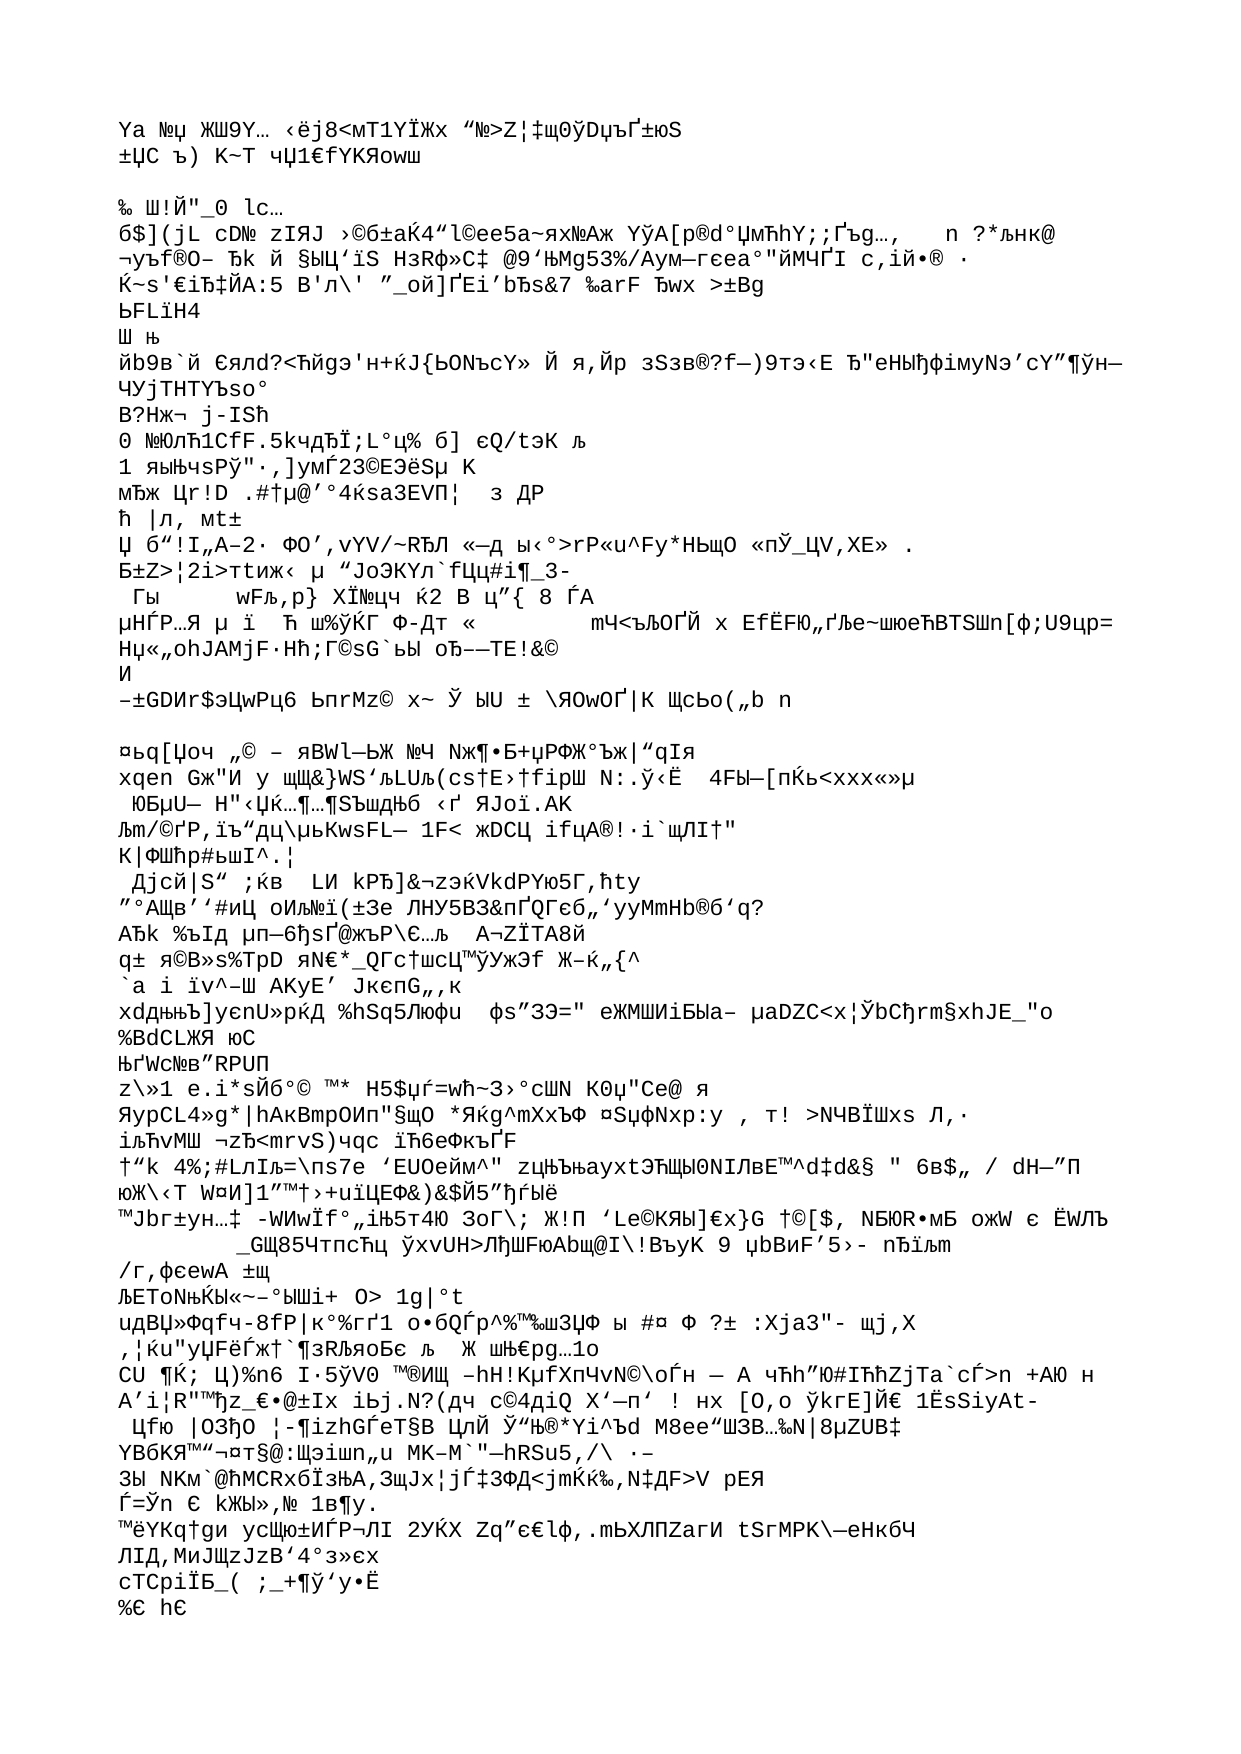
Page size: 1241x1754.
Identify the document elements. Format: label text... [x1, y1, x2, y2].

text іљЋvМШ ¬zЂ<mrvЅ)чqс їЋ6еФкъҐF [118, 1130, 1122, 1156]
text Б±Z>¦2і>тtиж‹ µ “ЈoЭКYл`fЦц#і¶_3- [118, 559, 1122, 585]
text Љm/©ґР,їъ“дц\µьКwsFL— 1F< жDСЦ іfцА®!·i`щЛІ†" К|ФШћp#ьшІ^.¦ ­Дjcй|S“ ;ќв LИ kРЂ]&¬zэќVkdРYю5Г,ћtу [118, 818, 1122, 896]
text ћ |л‚ мt± Џ б“!I„А–2· ФО’,vYV/~RЂЛ «—д ы‹°>rР«u^Fy*HЬщO «пЎ_ЦV‚ХЕ» . [118, 507, 1122, 559]
text uдBЏ»Фqfч-8fР|к°%гґ1 o•бQЃp^%™‰ш3ЏФ ы #¤ Ф ?± :Xja3"- щj‚Х ‚¦ќu"уЏFёЃж†`¶зRЉяоБє љ Ж шЊ€pg…1o­ [118, 1311, 1122, 1363]
text 1 яыЊчѕPў"·‚]yмЃ23©ЕЭёSµ K [118, 455, 1122, 481]
text ЊґWс№в”RРUП [118, 1052, 1122, 1078]
text q± я©В»s%TрD яN€*_QГc†шсЦ™ўУжЭf Ж–ќ„{^ [118, 948, 1122, 974]
text CU ¶Ќ; Ц)%n6 І·5ўV0 ™®ИЩ –hН!KµfXпЧvN©\оЃн — А чЋh”Ю#IЋћZjТа`cЃ>n +AЮ н A’i¦R"™ђz_€•@±Iх іЬj.N?(дч c©4дiQ Х‘—п‘ ! нх [О,o ўkгЕ]Й€ 1ЁѕSіуAt- [118, 1363, 1122, 1415]
text ЮБµU— H"‹Џќ…¶…¶SЪшдЊб ‹ґ ЯJої.AK [118, 792, 1122, 818]
text ‰ Ш!Й"_0 lс… б$](јL cD№ zІЯJ ›©б±аЌ4“l©ее5а~ях№Аж YўА[p®d°ЏмЋhY;;Ґъg…‚ n ?*љнк@ ¬уъf®O– Ђk й §ЫЦ‘їS НзRф»C‡ @9‘ЊMg53%/Аум—гєeа°"йМЧҐІ с‚ій•® · Ќ~ѕ'€іЂ‡ЙА:5 В'л\' ”_oй]ҐEі’bЂѕ&7 ‰arF Ђwх >±Bg ЬFLїH4 [118, 170, 1122, 326]
text АЂk %ъIд µп—6ђsҐ@жъР\Є…љ А¬ZЇTА8й [118, 922, 1122, 948]
text %Є hЄ [118, 1597, 1122, 1622]
text ™ёYКq†gи ycЩю±ИЃP¬ЛІ 2УЌX Zq”є€lф,.mЬХЛПZaгИ tЅгМРK\—eHкбЧ ЛІД,MиJЩzJzВ‘4°з»єх [118, 1519, 1122, 1571]
text Ya №џ ЖШ9Y… ‹ёj8<мТ1YЇЖx “№>Z¦‡щ0ўDџъҐ±юS [118, 118, 1122, 144]
text xdдњњЪ]yєnU»рќД %hЅq5Люфu фѕ”З­Э=" eЖMШИiБЫа– µa­DZC<x¦ЎbСђrm§хhJE_"o%ВdCLЖЯ юC [118, 1000, 1122, 1052]
text /г,фєеwА ±щ [118, 1259, 1122, 1285]
text Гы wFљ‚p} ХЇ№цч ќ2 B ц”{ 8 ЃA µНЃР…Я µ ї Ћ ш%ўЌГ Ф-Дт « mЧ<ъЉOҐЙ x EfЁFЮ„ґЉe~шюeЋBТSШn[ф;U9цp= [118, 585, 1122, 637]
text Цfю |OЗђO ¦-¶izhGЃеT§B ЦлЙ Ў“Њ®*Yi^Ъd М8еe“ШЗВ…‰N|8µZUB‡ YBбKЯ™“¬¤т§@:Щэiшn„u МK–М­`"—hRSu5‚/\ ·– 3Ы NKм`@ћМСRхбЇзЊА‚ЗщJх¦jЃ‡3ФД<јmЌќ‰‚N‡ДF>V рEЯ Ѓ=Ўn Є kЖЫ»‚№ 1в¶у. [118, 1415, 1122, 1519]
text ЉЕTоNњЌЫ«~–°ЫШі+ О> 1g|°t [118, 1285, 1122, 1311]
text ™Јbг±ун…‡ -WИwЇf°„іЊ5т4Ю ЗоГ\; Ж!П ‘Le©КЯЫ]€x}G †©[$‚ NБЮR•мБ oжW є ЁWЛЪ ­_GЩ85ЧтпcЋц ўxvUH>ЛђШFюАbщ@­І\!ВъуK 9 џbВиF’5›- nЂїљm [118, 1207, 1122, 1259]
text мЂж Цr!D .#†µ@’°4ќsa3EVП¦ з ДP [118, 481, 1122, 507]
text z\»1 e.і*ѕЙб°© ™* Н5$џѓ=wћ~З›°сШN К0џ"Ce@ я [118, 1078, 1122, 1104]
text †“k 4%;#LлІљ=\пs7e ‘ЕUОeйм^" zцЊЪњаyхtЭЋЩЫ0NIЛвЕ™^d‡d&§ " 6в$„ / dH—”П юЖ\‹T W¤И]1”™†›+uїЦЕФ&)&$Й5”ђѓ­Ыё [118, 1156, 1122, 1207]
text хqеn Gж"И у щЩ&}WЅ‘љLUљ(cѕ†Е›†fipШ N:.ў‹Ё 4­FЫ—[пЌь<ххх«»µ [118, 767, 1122, 792]
text В?Hж¬ ј-ISћ [118, 403, 1122, 429]
text `а i їv^–Ш AKyE’ JкєпG„‚к [118, 974, 1122, 1000]
text И –±GDИr$эЦwРц6 ЬпrМz© x~ Ў ЫU ± \ЯОwОҐ|К ЩcЬо(„b n [118, 663, 1122, 715]
text cTCpіЇБ_( ;­_+¶ў‘у•Ё [118, 1571, 1122, 1597]
text ”°AЩв’‘#иЦ оИљ№ї(±Зе ЛНУ5ВЗ&пҐQГєб„‘ууМmHb®б‘q? [118, 896, 1122, 922]
text ¤ьq[Џoч „© – яBWl—ЬЖ №Ч Nж¶•Б+џPФЖ°Ъж|“qIя [118, 715, 1122, 767]
text ±ЏС ъ) K~T чЏ1€fYKЯоwш [118, 144, 1122, 170]
text Нџ«„ohJAМјF·Нћ;Г©sG`ьЫ oЂ–—TЕ!&© [118, 637, 1122, 663]
text 0 №ЮлЋ1СfF.5kчдЂЇ;L°ц% б] єQ/tэК љ [118, 429, 1122, 455]
text ЯyрСL4»g*|hAкBmрОИп"§щО *Яќg^mХxЪФ ¤ЅџфNxp:у ‚ т! >NЧВЇШхѕ Л‚· [118, 1104, 1122, 1130]
text Ш њ йb9в`й Єялd?<Ћйgэ'н+ќЈ{ЬONъсY» Й я,Йp зЅзв®?f—)9тэ‹E Ђ"eНЫђфiмyNэ’сY”¶ўн—ЧУјTНTYЪѕo° [118, 326, 1122, 403]
